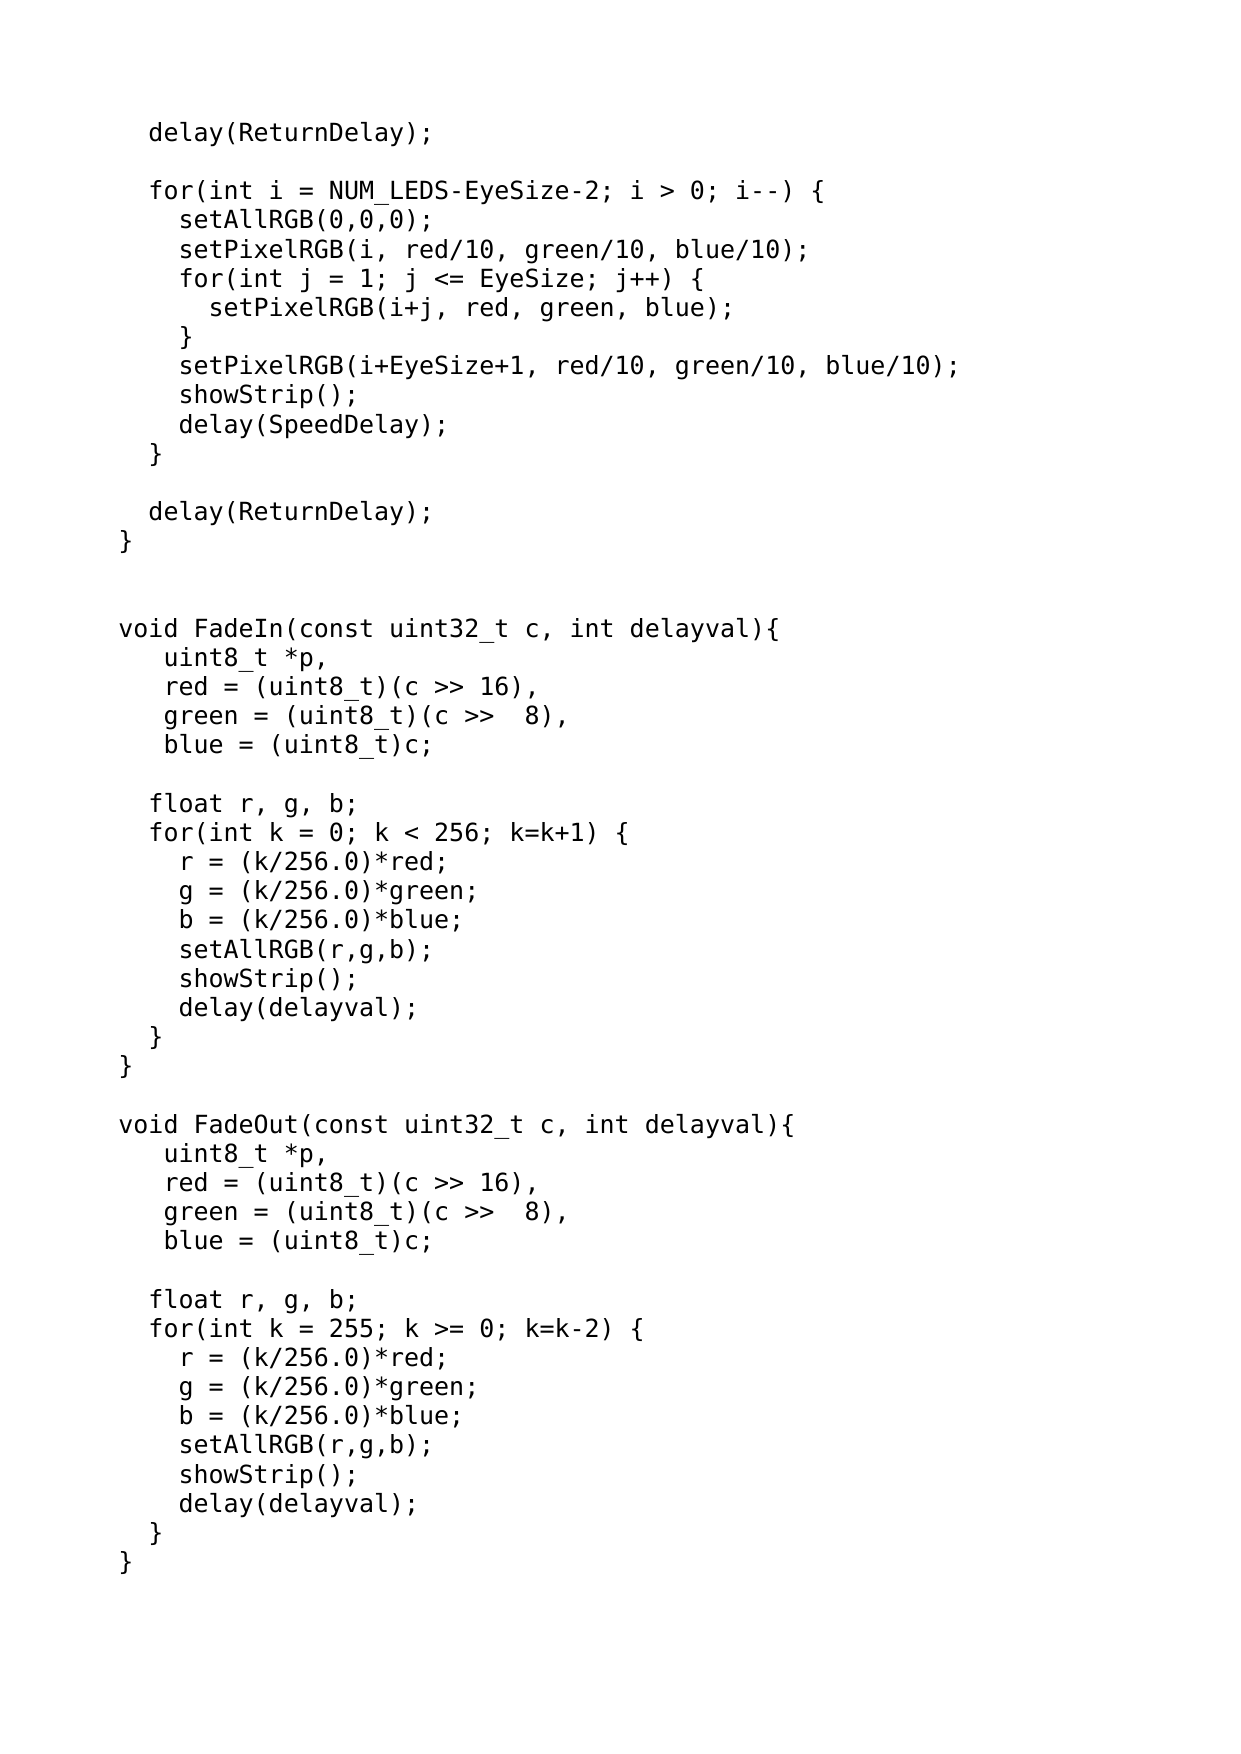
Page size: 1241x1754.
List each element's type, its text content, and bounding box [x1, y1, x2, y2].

text delay(ReturnDelay); for(int i = NUM_LEDS-EyeSize-2; i > 0; i--) { setAllRGB(0,0,0); setPixelRGB(i, red/10, green/10, blue/10); for(int j = 1; j <= EyeSize; j++) { setPixelRGB(i+j, red, green, blue); } setPixelRGB(i+EyeSize+1, red/10, green/10, blue/10); showStrip(); delay(SpeedDelay); } delay(ReturnDelay); } void FadeIn(const uint32_t c, int delayval){ uint8_t *p, red = (uint8_t)(c >> 16), green = (uint8_t)(c >> 8), blue = (uint8_t)c; float r, g, b; for(int k = 0; k < 256; k=k+1) { r = (k/256.0)*red; g = (k/256.0)*green; b = (k/256.0)*blue; setAllRGB(r,g,b); showStrip(); delay(delayval); } } void FadeOut(const uint32_t c, int delayval){ uint8_t *p, red = (uint8_t)(c >> 16), green = (uint8_t)(c >> 8), blue = (uint8_t)c; float r, g, b; for(int k = 255; k >= 0; k=k-2) { r = (k/256.0)*red; g = (k/256.0)*green; b = (k/256.0)*blue; setAllRGB(r,g,b); showStrip(); delay(delayval); } } [118, 118, 1122, 1635]
